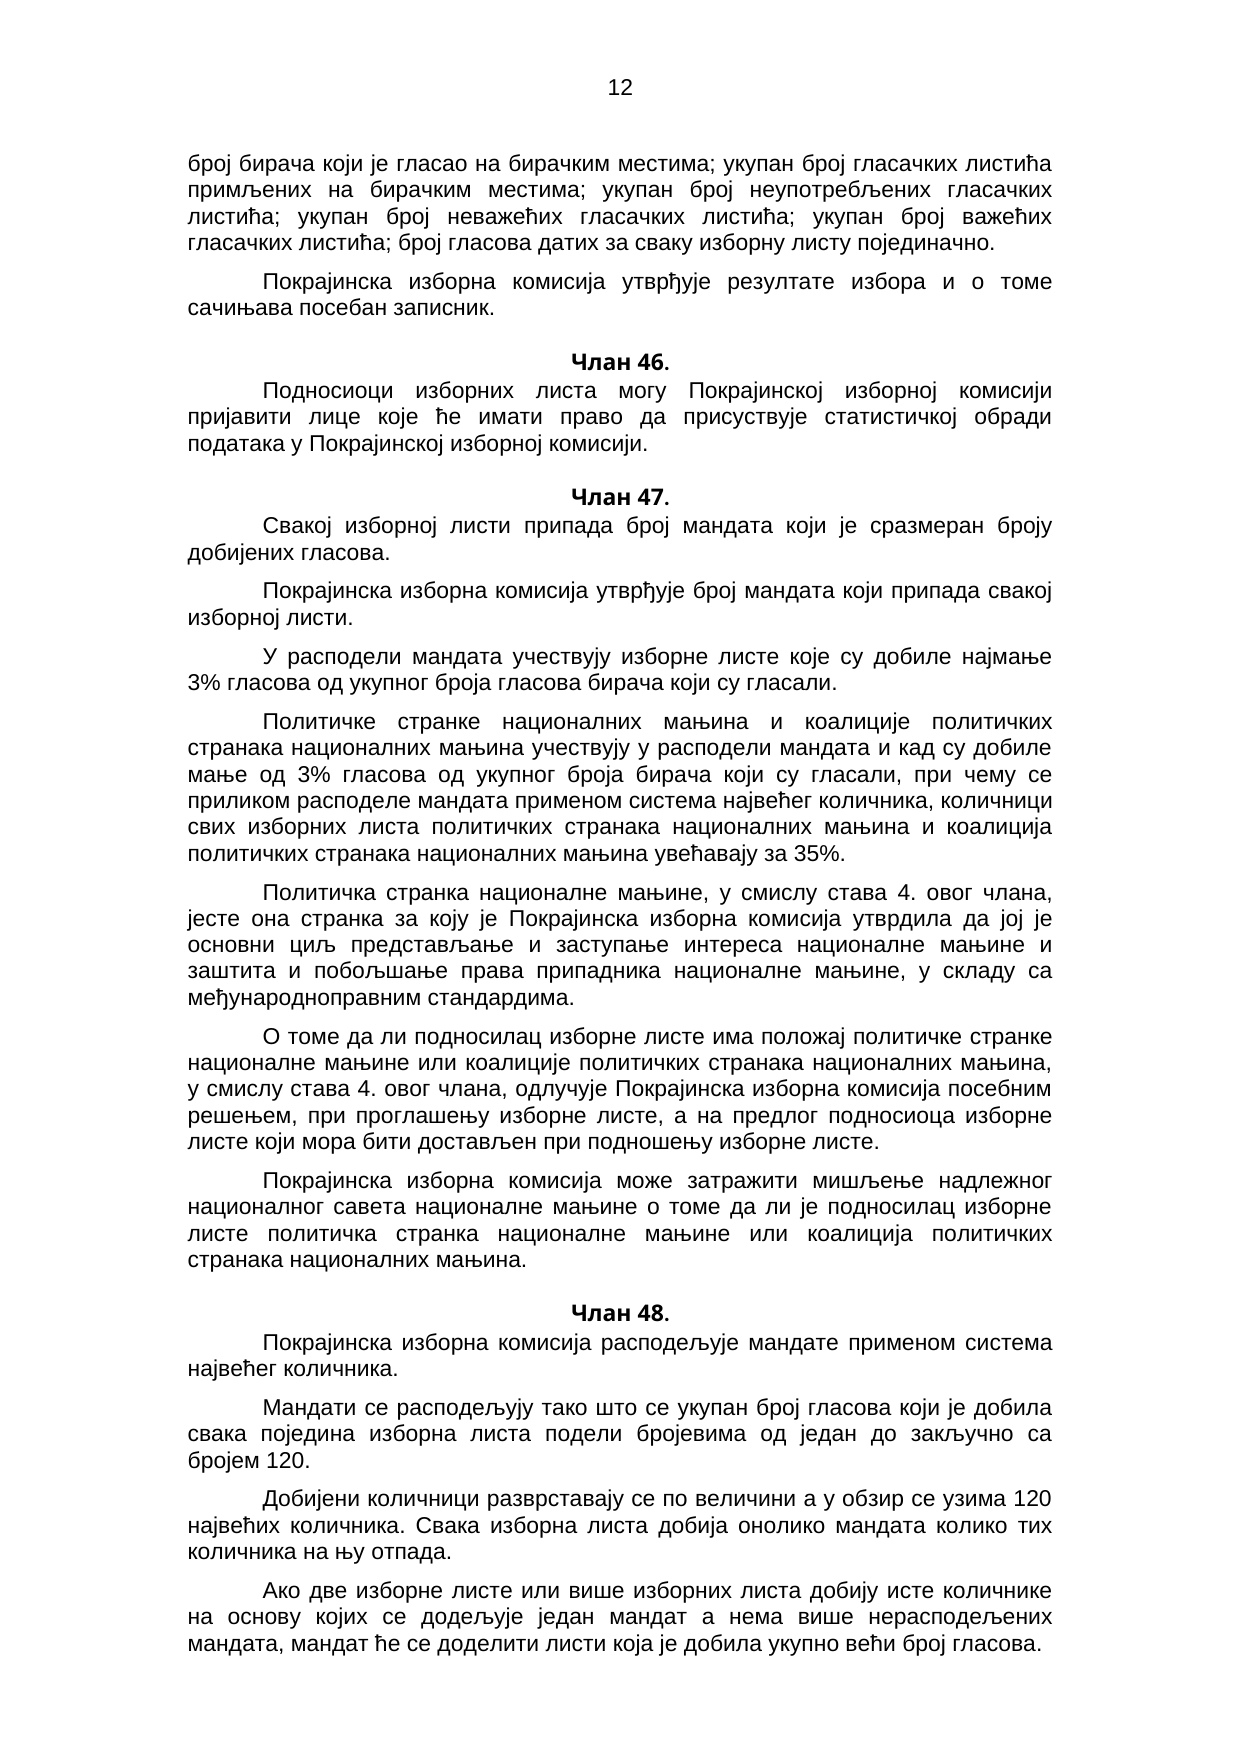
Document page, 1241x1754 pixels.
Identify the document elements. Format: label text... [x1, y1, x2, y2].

text У расподели мандата учествују изборне листе које су добиле најмање 3% гласова од укупног броја гласова бирача који су гласали. [187, 643, 1053, 695]
text Свакој изборној листи припада број мандата који је сразмеран броју добијених гласова. [187, 512, 1053, 565]
text Мандати се расподељују тако што се укупан број гласова који је добила свака поједина изборна листа подели бројевима од један до закључно са бројем 120. [187, 1394, 1053, 1473]
text Члан 46. [262, 346, 978, 377]
text Покрајинска изборна комисија утврђује број мандата који припада свакој изборној листи. [187, 577, 1053, 630]
text Добијени количници разврставају се по величини а у обзир се узима 120 највећих количника. Свака изборна листа добија онолико мандата колико тих количника на њу отпада. [187, 1485, 1053, 1564]
text Покрајинска изборна комисија утврђује резултате избора и о томе сачињава посебан записник. [187, 268, 1053, 321]
text Подносиоци изборних листа могу Покрајинској изборној комисији пријавити лице које ће имати право да присуствује статистичкој обради података у Покрајинској изборној комисији. [187, 377, 1053, 456]
text Политичка странка националне мањине, у смислу става 4. овог члана, јесте она странка за коју је Покрајинска изборна комисија утврдила да јој је основни циљ представљање и заступање интереса националне мањине и заштита и побољшање права припадника националне мањине, у складу са међународноправним стандардима. [187, 878, 1053, 1010]
text Покрајинска изборна комисија расподељује мандате применом система највећег количника. [187, 1329, 1053, 1381]
text О томе да ли подносилац изборне листе има положај политичке странке националне мањине или коалиције политичких странака националних мањина, у смислу става 4. овог члана, одлучује Покрајинска изборна комисија посебним решењем, при проглашењу изборне листе, а на предлог подносиоца изборне листе који мора бити достављен при подношењу изборне листе. [187, 1023, 1053, 1154]
text Ако две изборне листе или више изборних листа добију исте количнике на основу којих се додељује један мандат а нема више нерасподељених мандата, мандат ће се доделити листи која је добила укупно већи број гласова. [187, 1577, 1053, 1656]
text број бирача који је гласао на бирачким местима; укупан број гласачких листића примљених на бирачким местима; укупан број неупотребљених гласачких листића; укупан број неважећих гласачких листића; укупан број важећих гласачких листића; број гласова датих за сваку изборну листу појединачно. [187, 150, 1053, 255]
text Члан 47. [262, 481, 978, 512]
text Политичке странке националних мањина и коалиције политичких странака националних мањина учествују у расподели мандата и кад су добиле мање од 3% гласова од укупног броја бирача који су гласали, при чему се приликом расподеле мандата применом система највећег количника, количници свих изборних листа политичких странака националних мањина и коалиција политичких странака националних мањина увећавају за 35%. [187, 708, 1053, 866]
text Покрајинска изборна комисија може затражити мишљење надлежног националног савета националне мањине о томе да ли је подносилац изборне листе политичка странка националне мањине или коалиција политичких странака националних мањина. [187, 1167, 1053, 1272]
text Члан 48. [262, 1297, 978, 1329]
